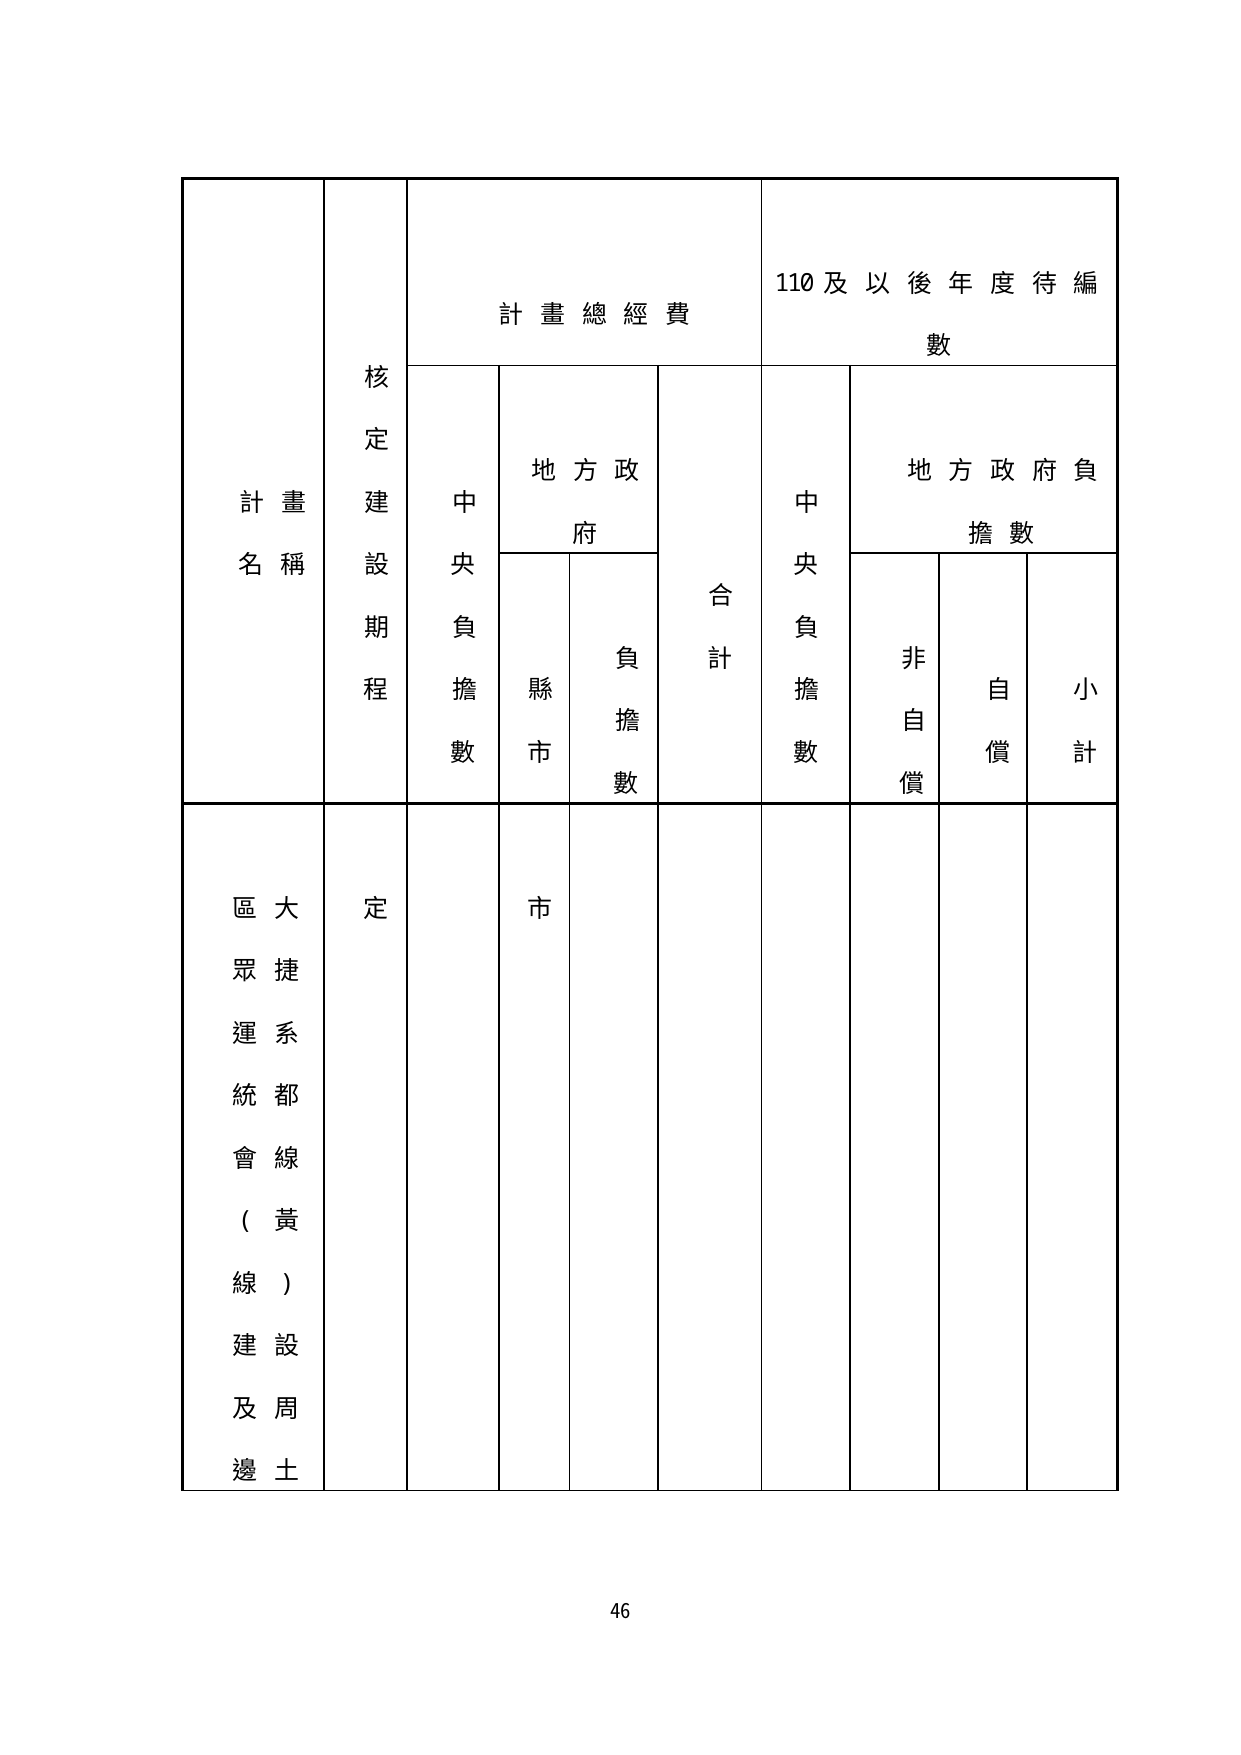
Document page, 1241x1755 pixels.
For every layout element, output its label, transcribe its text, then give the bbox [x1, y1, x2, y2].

table_cell 區大眾捷運系統都會線(黃線)建設及周邊土 [184, 805, 323, 1490]
table_cell 縣市 [500, 554, 569, 802]
table_cell 非自償 [851, 554, 938, 802]
table_cell [940, 805, 1026, 1490]
table_header 核定建設期程 [325, 180, 406, 802]
table_cell 中央 負擔數 [408, 366, 498, 802]
table_cell [408, 805, 498, 1490]
table_cell 定 [325, 805, 406, 1490]
table_cell 地方政府負擔數 [851, 366, 1116, 552]
table_cell 自償 [940, 554, 1026, 802]
table_cell [851, 805, 938, 1490]
table_cell [1028, 805, 1116, 1490]
table_cell 市 [500, 805, 569, 1490]
table_cell [570, 805, 657, 1490]
table_cell [762, 805, 849, 1490]
table_header 計畫總經費 [408, 180, 761, 365]
table_cell [659, 805, 761, 1490]
table_cell 中央 負擔數 [762, 366, 849, 802]
table_cell 合計 [659, 366, 761, 802]
table_header 計畫名稱 [184, 180, 323, 802]
table_cell 小計 [1028, 554, 1116, 802]
table_header 110及以後年度待編數 [762, 180, 1116, 365]
table_cell 地方政府 [500, 366, 657, 552]
table_cell 負擔數 [570, 554, 657, 802]
